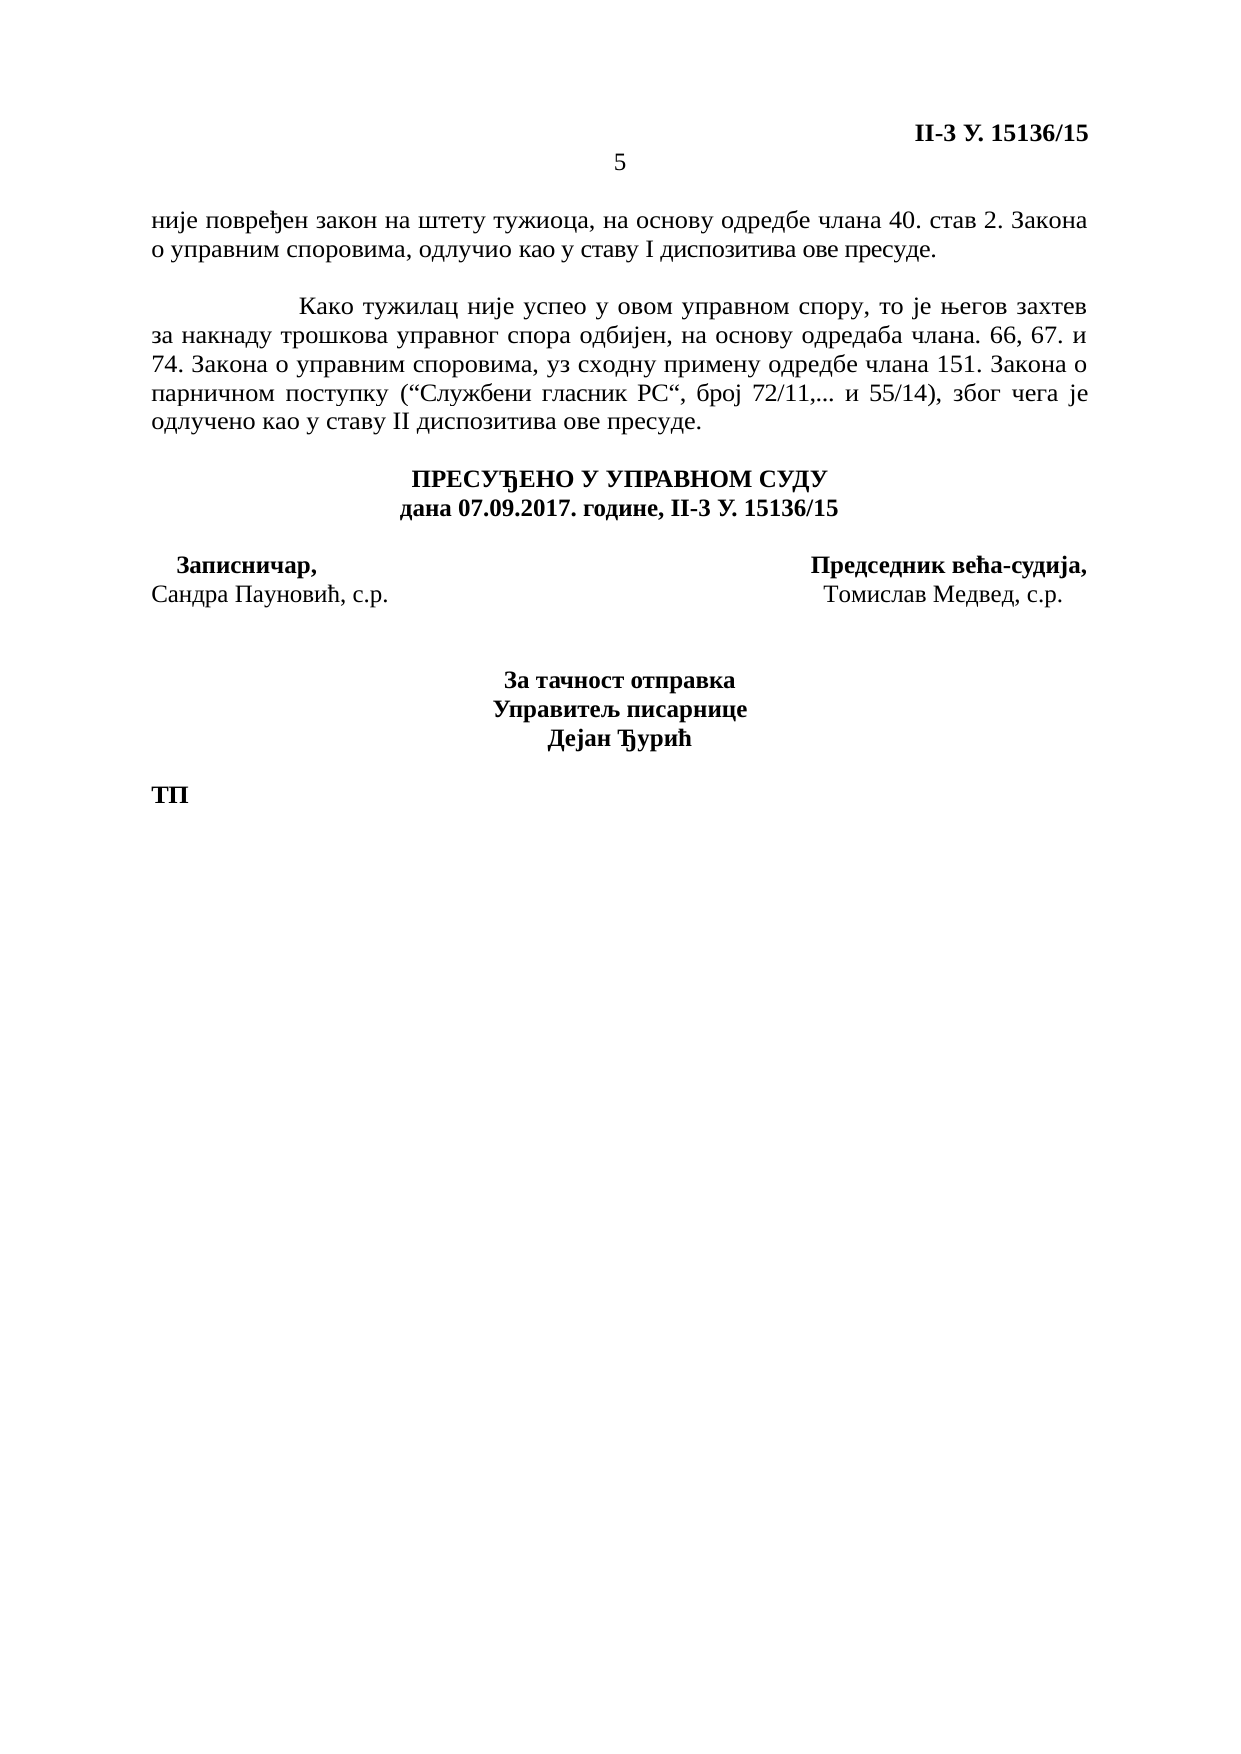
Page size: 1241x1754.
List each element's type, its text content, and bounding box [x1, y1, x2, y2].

text Сандра Пауновић, с.р. Томислав Медвед, с.р. [151, 579, 1087, 608]
text није повређен закон на штету тужиоца, на основу одредбе члана 40. став 2. Закона о управним споровима, одлучио као у ставу I диспозитива ове пресуде. [151, 205, 1088, 263]
text ПРЕСУЂЕНО У УПРАВНОМ СУДУ [151, 464, 1088, 493]
text дана 07.09.2017. године, II-3 У. 15136/15 [151, 493, 1087, 521]
text Записничар, Председник већа-судија, [151, 550, 1087, 579]
text Дејан Ђурић [151, 723, 1088, 751]
text За тачност отправка [151, 665, 1088, 694]
text Како тужилац није успео у овом управном спору, то је његов захтев за накнаду трошкова управног спора одбијен, на основу одредаба члана. 66, 67. и 74. Закона о управним споровима, уз сходну примену одредбе члана 151. Закона о парничном поступку (“Службени гласник РС“, број 72/11,... и 55/14), због чега је одлучено као у ставу II диспозитива ове пресуде. [151, 291, 1088, 435]
text Управитељ писарнице [151, 694, 1088, 723]
text ТП [151, 780, 1088, 809]
